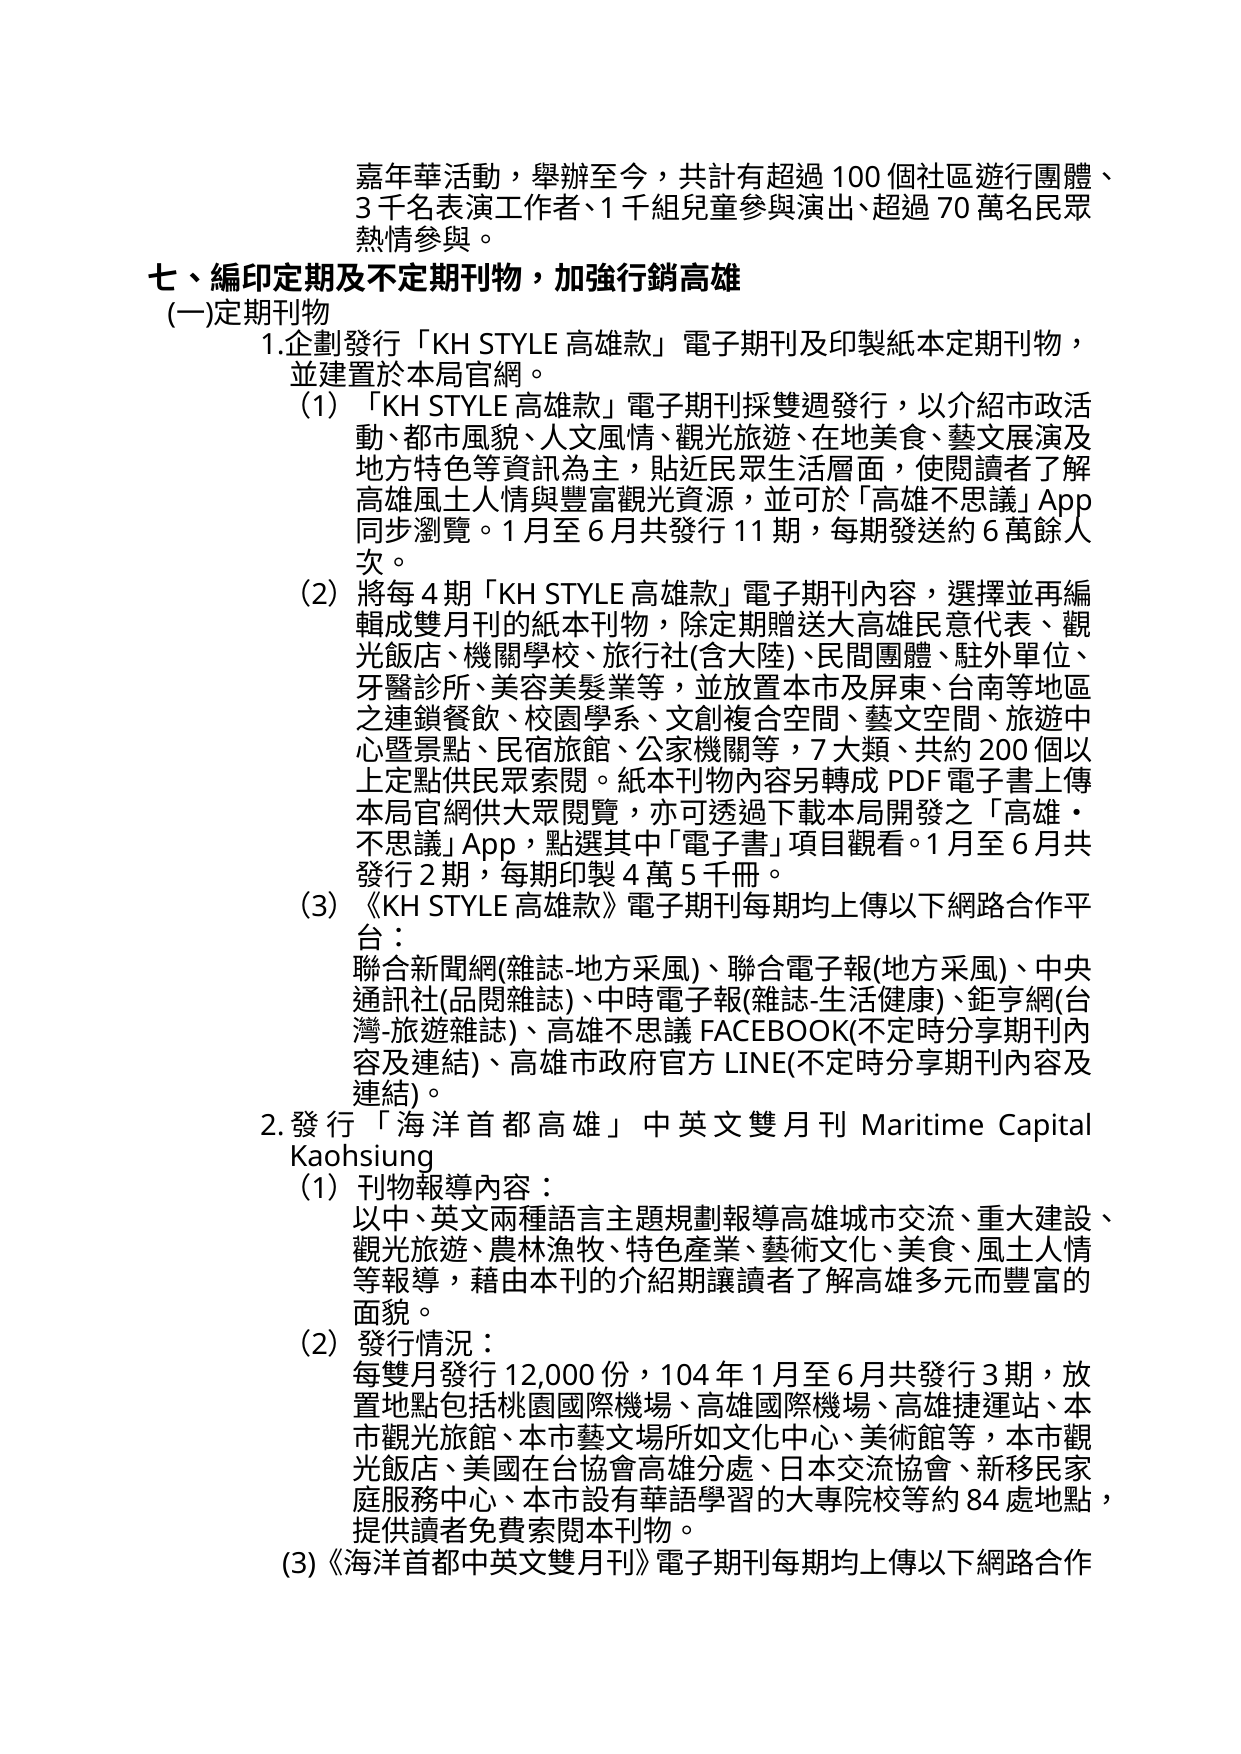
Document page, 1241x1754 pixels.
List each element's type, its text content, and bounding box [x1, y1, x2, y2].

text (3) 《海洋首都中英文雙月刊》電子期刊每期均上傳以下網路合作 [282, 1548, 1092, 1579]
text （3）藝想樂園嘉年華今年邁入第5年，主辦單位表示，為了帶民眾體驗各國嘉年華節慶，往年從台灣、美國、德國、法國，邀請藝術家駐村教學，製作大偶、花車等，介紹全世界的嘉年華活動，舉辦至今，共計有超過100個社區遊行團體、3千名表演工作者、1千組兒童參與演出、超過70萬名民眾熱情參與。 [282, 163, 1092, 256]
text 聯合新聞網(雜誌-地方采風)、聯合電子報(地方采風)、中央通訊社(品閱雜誌)、中時電子報(雜誌-生活健康)、鉅亨網(台灣-旅遊雜誌)、高雄不思議FACEBOOK(不定時分享期刊內容及連結)、高雄市政府官方LINE(不定時分享期刊內容及連結)。 [352, 954, 1092, 1111]
text 每雙月發行12,000份，104年1月至6月共發行3期，放置地點包括桃園國際機場、高雄國際機場、高雄捷運站、本市觀光旅館、本市藝文場所如文化中心、美術館等，本市觀光飯店、美國在台協會高雄分處、日本交流協會、新移民家庭服務中心、本市設有華語學習的大專院校等約84處地點，提供讀者免費索閱本刊物。 [352, 1361, 1092, 1548]
text (一)定期刊物 [148, 298, 1092, 329]
text 1.企劃發行「KH STYLE高雄款」電子期刊及印製紙本定期刊物，並建置於本局官網。 [260, 329, 1092, 392]
text （1）「KH STYLE高雄款」電子期刊採雙週發行，以介紹市政活動、都市風貌、人文風情、觀光旅遊、在地美食、藝文展演及地方特色等資訊為主，貼近民眾生活層面，使閱讀者了解高雄風土人情與豐富觀光資源，並可於「高雄不思議」App同步瀏覽。1月至6月共發行11期，每期發送約6萬餘人次。 [282, 392, 1092, 579]
text （2）將每4期「KH STYLE高雄款」電子期刊內容，選擇並再編輯成雙月刊的紙本刊物，除定期贈送大高雄民意代表、觀光飯店、機關學校、旅行社(含大陸)、民間團體、駐外單位、牙醫診所、美容美髮業等，並放置本市及屏東、台南等地區之連鎖餐飲、校園學系、文創複合空間、藝文空間、旅遊中心暨景點、民宿旅館、公家機關等，7大類、共約200個以上定點供民眾索閱。紙本刊物內容另轉成PDF電子書上傳本局官網供大眾閱覽，亦可透過下載本局開發之「高雄‧不思議」App，點選其中「電子書」項目觀看。1月至6月共發行2期，每期印製4萬5千冊。 [282, 579, 1092, 892]
text 2.發行「海洋首都高雄」中英文雙月刊Maritime Capital Kaohsiung [260, 1111, 1092, 1173]
text 七、編印定期及不定期刊物，加強行銷高雄 [148, 256, 1092, 298]
text 以中、英文兩種語言主題規劃報導高雄城市交流、重大建設、觀光旅遊、農林漁牧、特色產業、藝術文化、美食、風土人情等報導，藉由本刊的介紹期讓讀者了解高雄多元而豐富的面貌。 [352, 1204, 1092, 1329]
text （2）發行情況： [282, 1329, 1092, 1361]
text （3）《KH STYLE高雄款》電子期刊每期均上傳以下網路合作平台： [282, 892, 1092, 954]
text （1）刊物報導內容： [282, 1173, 1092, 1204]
